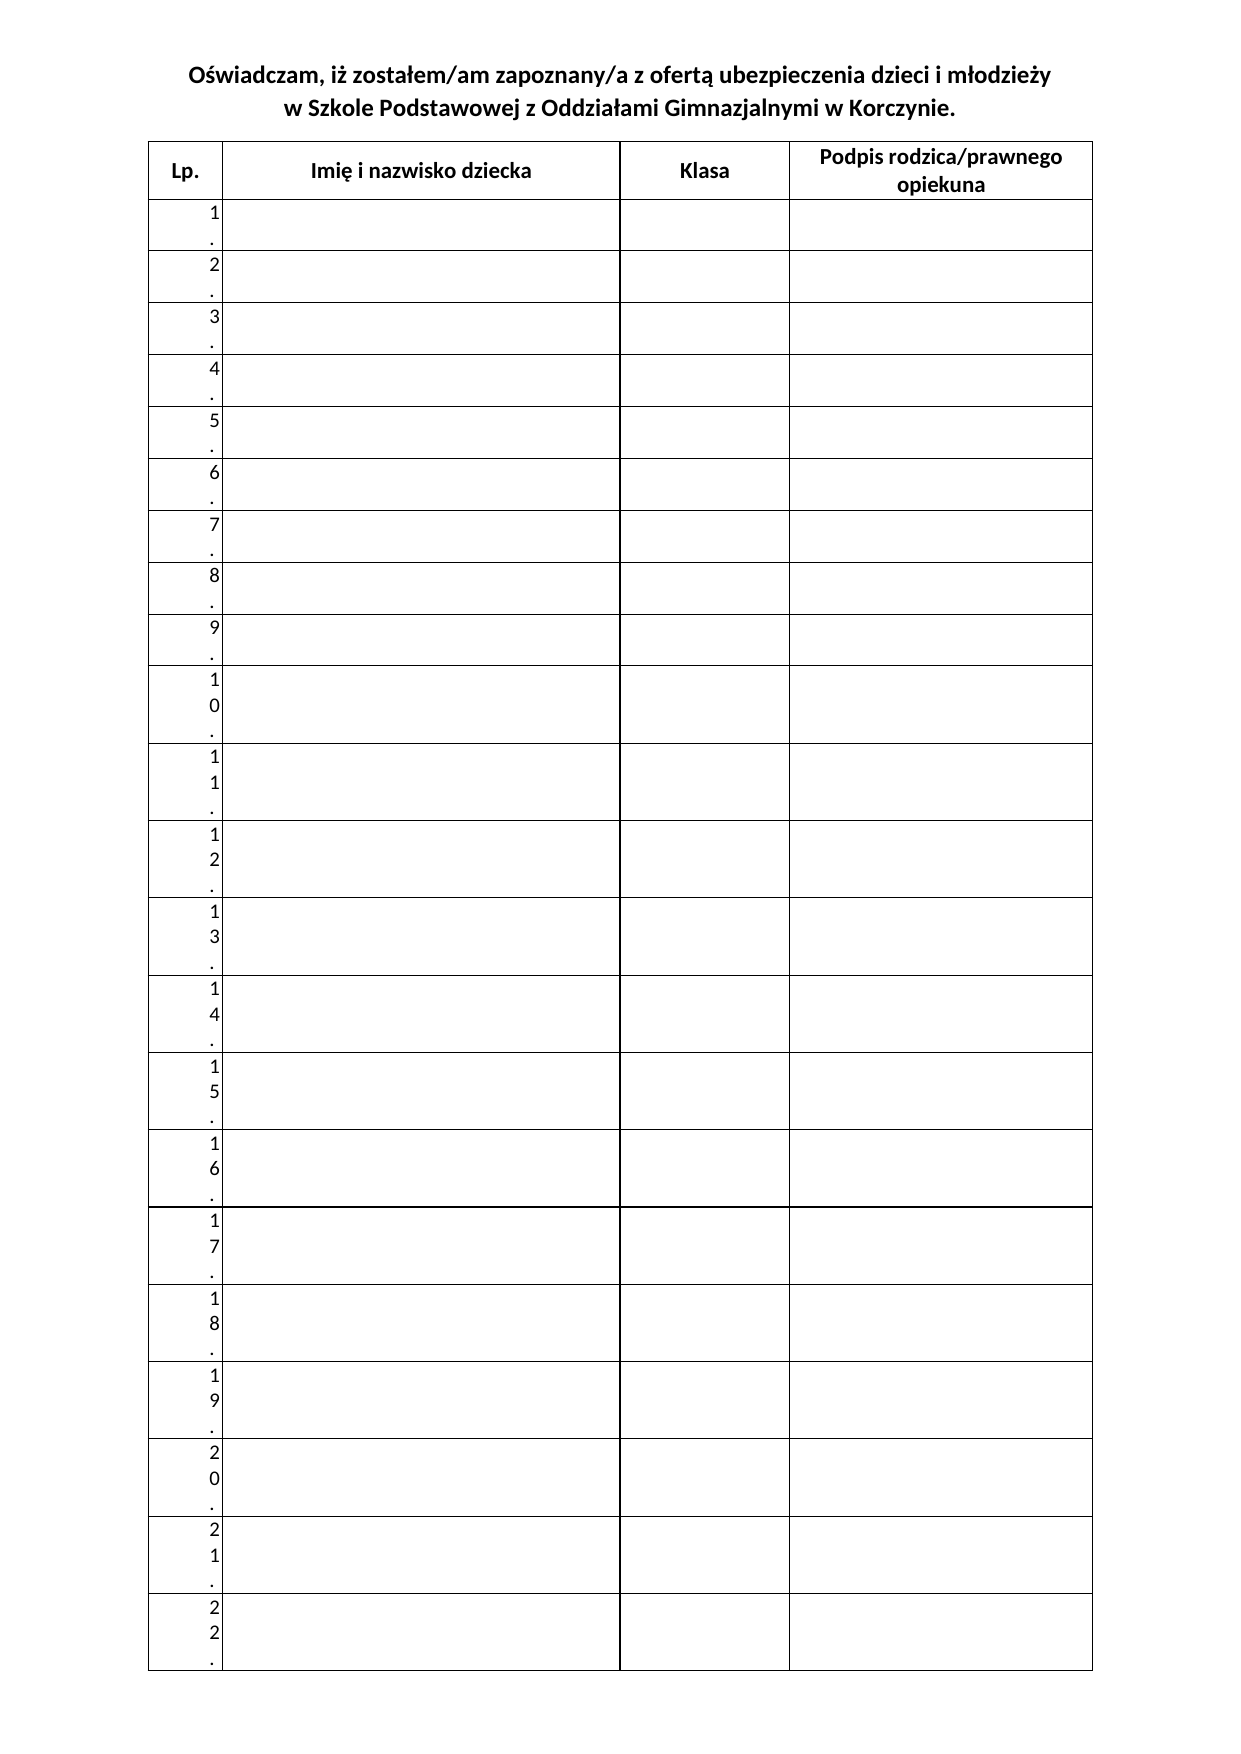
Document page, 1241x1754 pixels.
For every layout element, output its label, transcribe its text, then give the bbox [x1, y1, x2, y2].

table_cell [149, 407, 222, 458]
table_cell [621, 459, 789, 510]
table_cell [149, 355, 222, 406]
table_cell [223, 251, 619, 302]
table_cell [149, 251, 222, 302]
table_cell [790, 1594, 1092, 1670]
table_cell [790, 355, 1092, 406]
table_cell [149, 563, 222, 613]
table_cell [621, 1517, 789, 1593]
table_cell [149, 666, 222, 743]
table_cell [621, 1594, 789, 1670]
table_cell [790, 666, 1092, 743]
table_cell [790, 1208, 1092, 1284]
table_cell [223, 1362, 619, 1438]
table_header Klasa [621, 142, 789, 198]
table_cell [621, 1439, 789, 1516]
table_cell [790, 459, 1092, 510]
table_cell [621, 898, 789, 974]
table_cell [149, 821, 222, 897]
table_cell [149, 1053, 222, 1129]
table_cell [621, 976, 789, 1052]
table_cell [223, 355, 619, 406]
table_header Imię i nazwisko dziecka [223, 142, 619, 198]
table_cell [790, 563, 1092, 613]
table_cell [790, 511, 1092, 562]
table_cell [223, 511, 619, 562]
table_cell [149, 1439, 222, 1516]
text Oświadczam, iż zostałem/am zapoznany/a z ofertą ubezpieczenia dzieci i młodzieży w Szkole Podstawowej z Oddziałami Gimnazjalnymi w Korczynie. [148, 59, 1093, 122]
table_cell [790, 976, 1092, 1052]
table_cell [790, 1285, 1092, 1361]
table_cell [223, 744, 619, 820]
table_cell [149, 615, 222, 665]
table_cell [149, 1362, 222, 1438]
table_cell [621, 303, 789, 354]
table_cell [790, 200, 1092, 250]
table_cell [223, 821, 619, 897]
table_cell [790, 821, 1092, 897]
table_cell [223, 1208, 619, 1284]
table_cell [149, 303, 222, 354]
table_cell [621, 1208, 789, 1284]
table_cell [621, 1285, 789, 1361]
table_cell [621, 355, 789, 406]
table_cell [223, 1285, 619, 1361]
table_cell [621, 666, 789, 743]
table_cell [223, 200, 619, 250]
table_cell [790, 1362, 1092, 1438]
table_cell [223, 1130, 619, 1206]
table_cell [621, 615, 789, 665]
table_cell [621, 821, 789, 897]
table_cell [149, 1130, 222, 1206]
table_cell [790, 407, 1092, 458]
table_cell [790, 615, 1092, 665]
table_cell [149, 1208, 222, 1284]
table_cell [790, 303, 1092, 354]
table_cell [223, 1439, 619, 1516]
table_header Podpis rodzica/prawnego opiekuna [790, 142, 1092, 198]
table_cell [223, 615, 619, 665]
table_cell [790, 1053, 1092, 1129]
table_cell [149, 459, 222, 510]
table_cell [621, 407, 789, 458]
table_cell [223, 976, 619, 1052]
table_cell [790, 251, 1092, 302]
table_cell [149, 511, 222, 562]
table_cell [149, 898, 222, 974]
table_cell [223, 666, 619, 743]
table_cell [149, 200, 222, 250]
table_cell [621, 200, 789, 250]
table_cell [621, 1362, 789, 1438]
table_cell [790, 898, 1092, 974]
table_cell [621, 563, 789, 613]
table_header Lp. [149, 142, 222, 198]
table_cell [621, 511, 789, 562]
table_cell [223, 303, 619, 354]
table_cell [223, 407, 619, 458]
table_cell [223, 1594, 619, 1670]
table_cell [621, 1130, 789, 1206]
table_cell [621, 251, 789, 302]
table_cell [149, 1594, 222, 1670]
table_cell [223, 1053, 619, 1129]
table_cell [621, 1053, 789, 1129]
table_cell [790, 1517, 1092, 1593]
table_cell [790, 1130, 1092, 1206]
table_cell [149, 1517, 222, 1593]
table_cell [790, 744, 1092, 820]
table_cell [149, 1285, 222, 1361]
table_cell [621, 744, 789, 820]
table_cell [223, 459, 619, 510]
table_cell [149, 744, 222, 820]
table_cell [790, 1439, 1092, 1516]
table_cell [149, 976, 222, 1052]
table_cell [223, 898, 619, 974]
table_cell [223, 563, 619, 613]
table_cell [223, 1517, 619, 1593]
